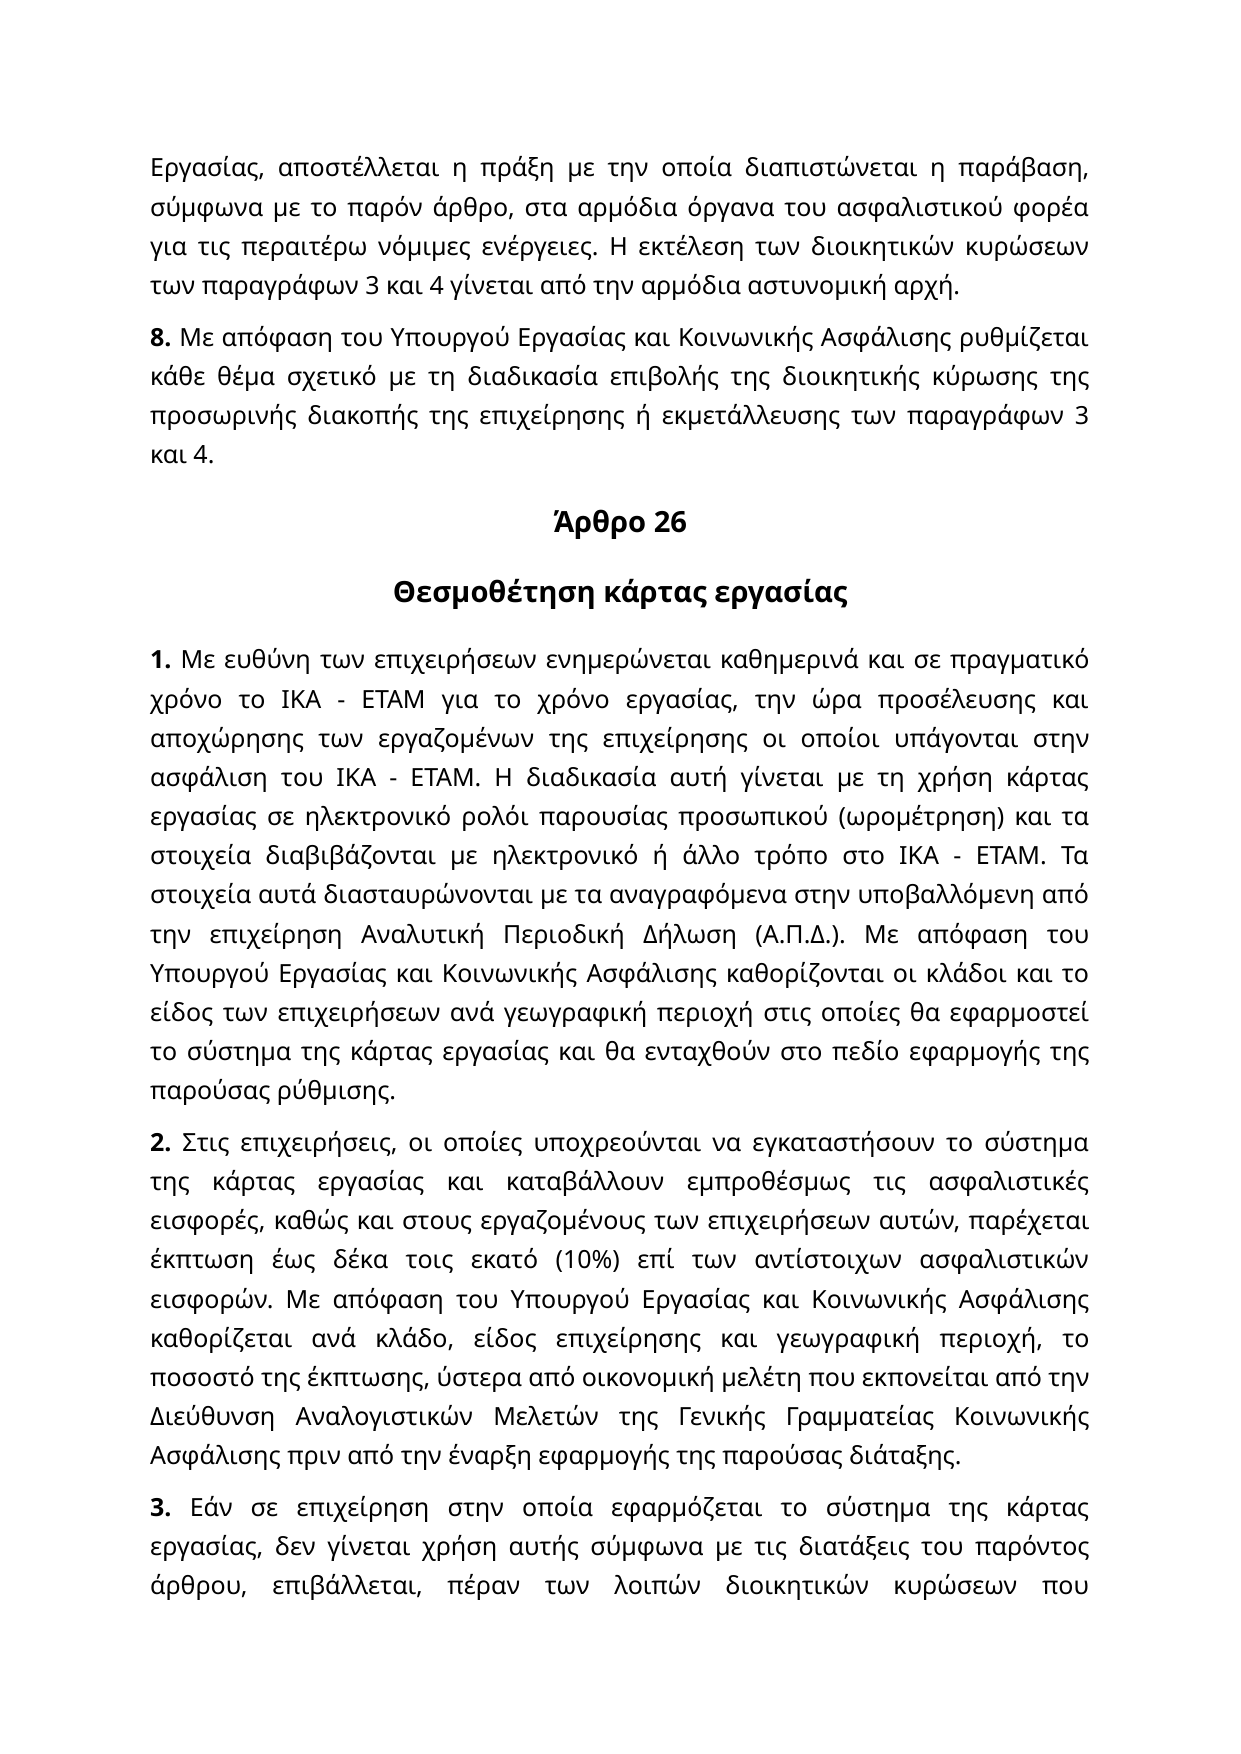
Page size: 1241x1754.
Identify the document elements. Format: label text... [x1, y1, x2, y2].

subtitle Θεσμοθέτηση κάρτας εργασίας [150, 571, 1090, 611]
subtitle Άρθρο 26 [150, 501, 1090, 541]
text Εργασίας, αποστέλλεται η πράξη με την οποία διαπιστώνεται η παράβαση, σύμφωνα με το παρόν άρθρο, στα αρμόδια όργανα του ασφαλιστικού φορέα για τις περαιτέρω νόμιμες ενέργειες. Η εκτέλεση των διοικητικών κυρώσεων των παραγράφων 3 και 4 γίνεται από την αρμόδια αστυνομική αρχή. [150, 150, 1090, 302]
text 3. Εάν σε επιχείρηση στην οποία εφαρμόζεται το σύστημα της κάρτας εργασίας, δεν γίνεται χρήση αυτής σύμφωνα με τις διατάξεις του παρόντος άρθρου, επιβάλλεται, πέραν των λοιπών διοικητικών κυρώσεων που [150, 1489, 1090, 1602]
text 8. Με απόφαση του Υπουργού Εργασίας και Κοινωνικής Ασφάλισης ρυθμίζεται κάθε θέμα σχετικό με τη διαδικασία επιβολής της διοικητικής κύρωσης της προσωρινής διακοπής της επιχείρησης ή εκμετάλλευσης των παραγράφων 3 και 4. [150, 319, 1090, 471]
text 2. Στις επιχειρήσεις, οι οποίες υποχρεούνται να εγκαταστήσουν το σύστημα της κάρτας εργασίας και καταβάλλουν εμπροθέσμως τις ασφαλιστικές εισφορές, καθώς και στους εργαζομένους των επιχειρήσεων αυτών, παρέχεται έκπτωση έως δέκα τοις εκατό (10%) επί των αντίστοιχων ασφαλιστικών εισφορών. Με απόφαση του Υπουργού Εργασίας και Κοινωνικής Ασφάλισης καθορίζεται ανά κλάδο, είδος επιχείρησης και γεωγραφική περιοχή, το ποσοστό της έκπτωσης, ύστερα από οικονομική μελέτη που εκπονείται από την Διεύθυνση Αναλογιστικών Μελετών της Γενικής Γραμματείας Κοινωνικής Ασφάλισης πριν από την έναρξη εφαρμογής της παρούσας διάταξης. [150, 1124, 1090, 1472]
text 1. Με ευθύνη των επιχειρήσεων ενημερώνεται καθημερινά και σε πραγματικό χρόνο το ΙΚΑ - ΕΤΑΜ για το χρόνο εργασίας, την ώρα προσέλευσης και αποχώρησης των εργαζομένων της επιχείρησης οι οποίοι υπάγονται στην ασφάλιση του ΙΚΑ - ΕΤΑΜ. Η διαδικασία αυτή γίνεται με τη χρήση κάρτας εργασίας σε ηλεκτρονικό ρολόι παρουσίας προσωπικού (ωρομέτρηση) και τα στοιχεία διαβιβάζονται με ηλεκτρονικό ή άλλο τρόπο στο ΙΚΑ - ΕΤΑΜ. Τα στοιχεία αυτά διασταυρώνονται με τα αναγραφόμενα στην υποβαλλόμενη από την επιχείρηση Αναλυτική Περιοδική Δήλωση (Α.Π.Δ.). Με απόφαση του Υπουργού Εργασίας και Κοινωνικής Ασφάλισης καθορίζονται οι κλάδοι και το είδος των επιχειρήσεων ανά γεωγραφική περιοχή στις οποίες θα εφαρμοστεί το σύστημα της κάρτας εργασίας και θα ενταχθούν στο πεδίο εφαρμογής της παρούσας ρύθμισης. [150, 642, 1090, 1107]
